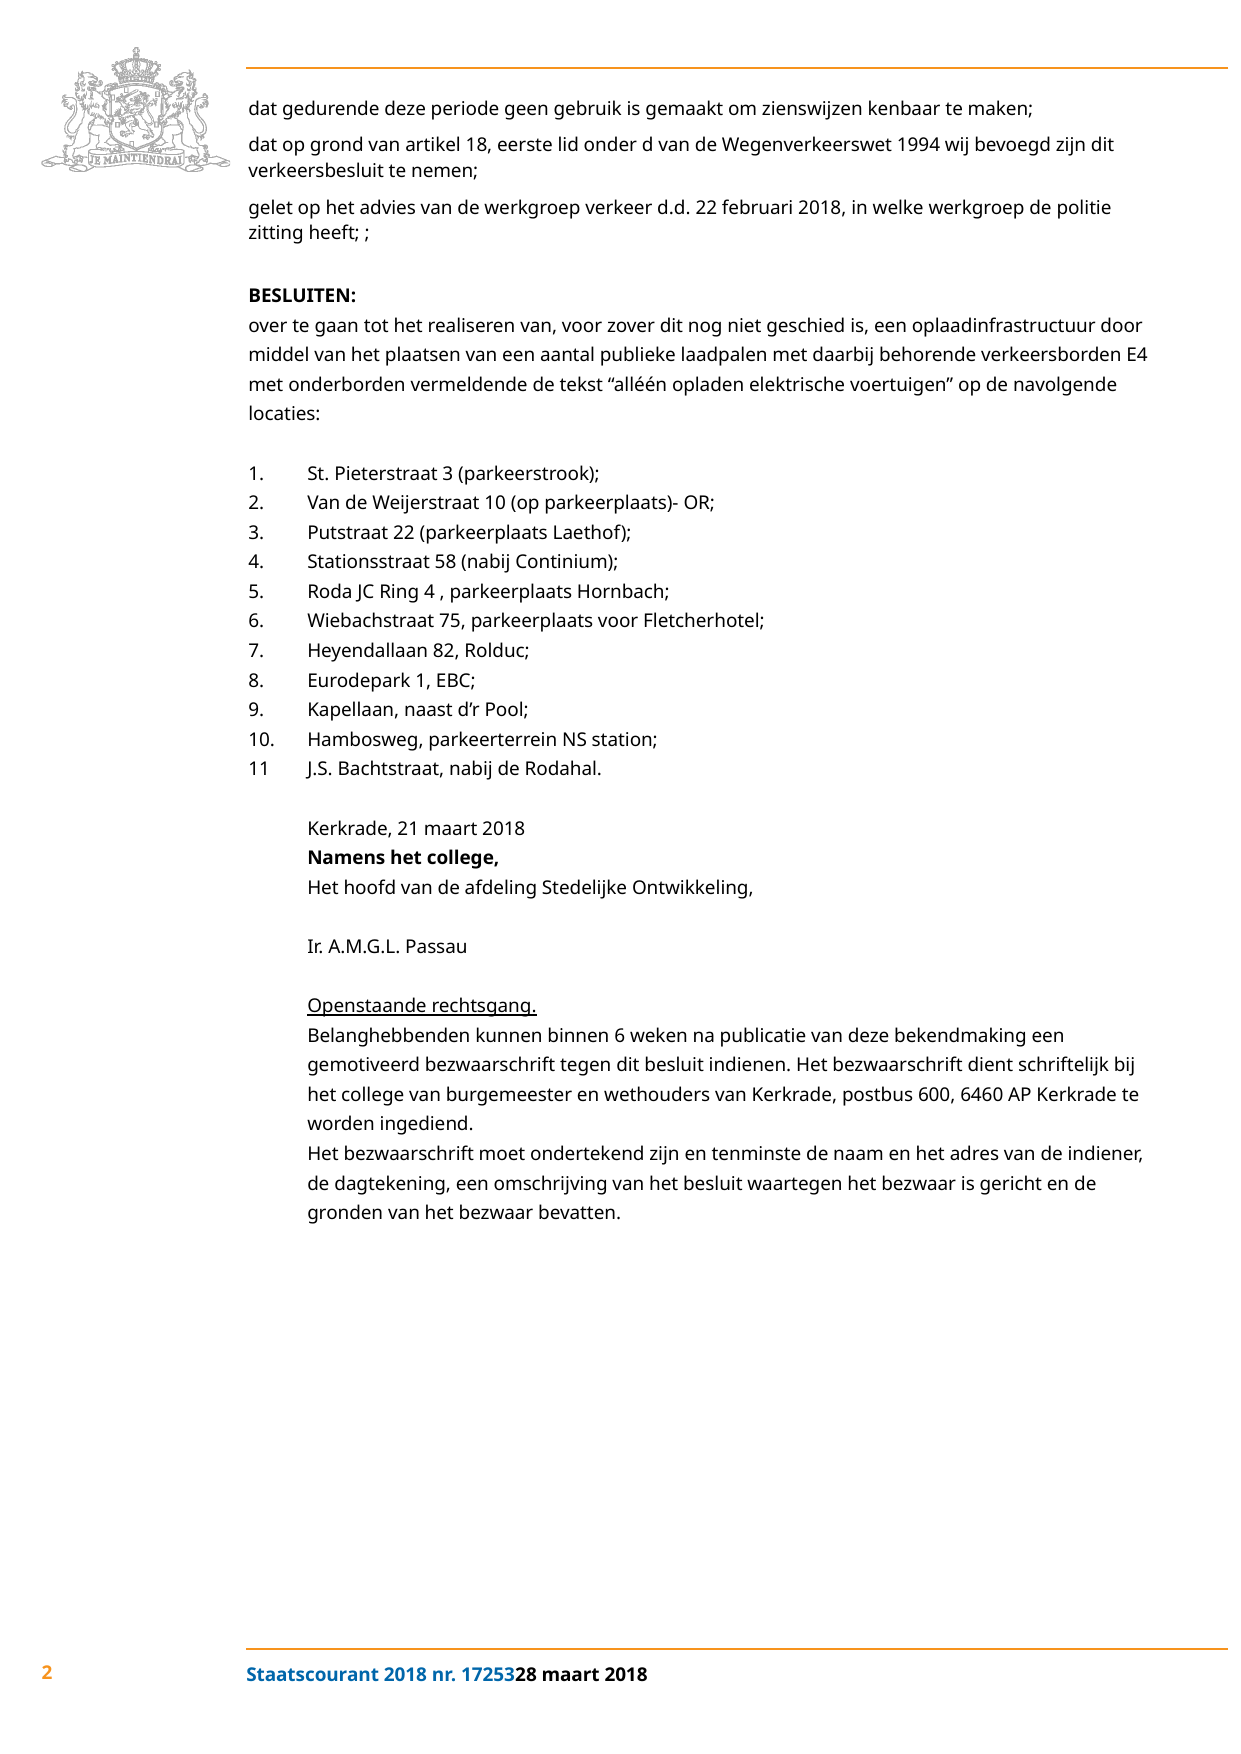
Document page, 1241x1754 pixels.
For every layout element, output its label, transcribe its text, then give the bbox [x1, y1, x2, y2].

picture [41, 47, 231, 172]
text over te gaan tot het realiseren van, voor zover dit nog niet geschied is, een oplaadinfrastructuur door middel van het plaatsen van een aantal publieke laadpalen met daarbij behorende verkeersborden E4 met onderborden vermeldende de tekst “alléén opladen elektrische voertuigen” op de navolgende locaties: [248, 312, 1152, 426]
list Het hoofd van de afdeling Stedelijke Ontwikkeling, [248, 874, 1152, 900]
text dat gedurende deze periode geen gebruik is gemaakt om zienswijzen kenbaar te maken; [248, 95, 1152, 121]
list Hambosweg, parkeerterrein NS station; [248, 726, 1152, 752]
list Ir. A.M.G.L. Passau [248, 933, 1152, 959]
list Stationsstraat 58 (nabij Continium); [248, 548, 1152, 574]
list Kapellaan, naast d’r Pool; [248, 696, 1152, 722]
list Putstraat 22 (parkeerplaats Laethof); [248, 519, 1152, 545]
list Belanghebbenden kunnen binnen 6 weken na publicatie van deze bekendmaking een gemotiveerd bezwaarschrift tegen dit besluit indienen. Het bezwaarschrift dient schriftelijk bij het college van burgemeester en wethouders van Kerkrade, postbus 600, 6460 AP Kerkrade te worden ingediend. [248, 1022, 1152, 1136]
text gelet op het advies van de werkgroep verkeer d.d. 22 februari 2018, in welke werkgroep de politie zitting heeft; ; [248, 194, 1152, 245]
text dat op grond van artikel 18, eerste lid onder d van de Wegenverkeerswet 1994 wij bevoegd zijn dit verkeersbesluit te nemen; [248, 131, 1152, 183]
list Namens het college, [248, 844, 1152, 870]
list St. Pieterstraat 3 (parkeerstrook); [248, 460, 1152, 486]
list Eurodepark 1, EBC; [248, 667, 1152, 693]
list Heyendallaan 82, Rolduc; [248, 637, 1152, 663]
list Roda JC Ring 4 , parkeerplaats Hornbach; [248, 578, 1152, 604]
list Wiebachstraat 75, parkeerplaats voor Fletcherhotel; [248, 608, 1152, 633]
list Openstaande rechtsgang. [248, 992, 1152, 1018]
list Van de Weijerstraat 10 (op parkeerplaats)- OR; [248, 489, 1152, 515]
text BESLUITEN: [248, 282, 1152, 308]
list Het bezwaarschrift moet ondertekend zijn en tenminste de naam en het adres van de indiener, de dagtekening, een omschrijving van het besluit waartegen het bezwaar is gericht en de gronden van het bezwaar bevatten. [248, 1140, 1152, 1225]
list J.S. Bachtstraat, nabij de Rodahal. [248, 756, 1152, 781]
list Kerkrade, 21 maart 2018 [248, 815, 1152, 841]
